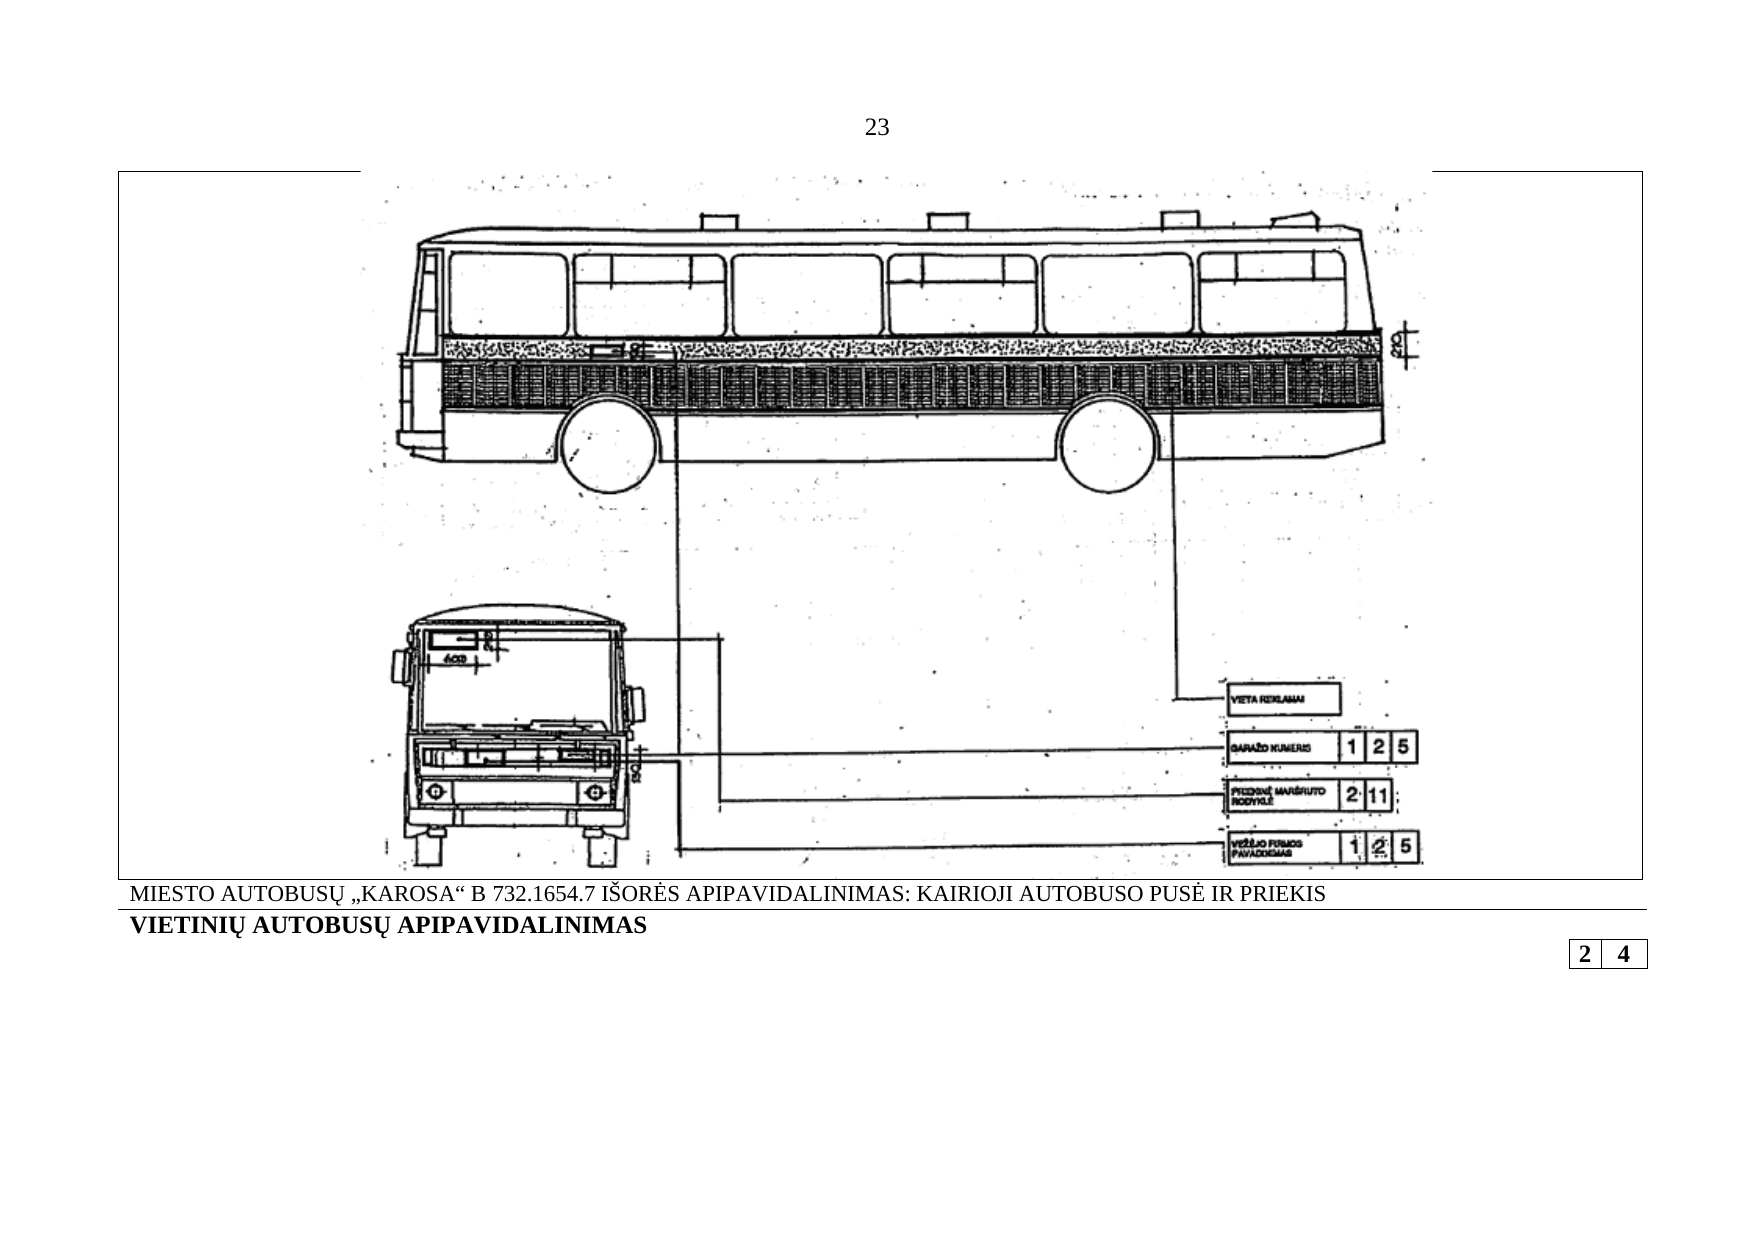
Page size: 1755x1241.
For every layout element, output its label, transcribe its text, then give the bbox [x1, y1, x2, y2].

table_header [119, 172, 360, 879]
table_cell 4 [1602, 940, 1647, 968]
table_header [1433, 172, 1642, 879]
table_cell [1601, 910, 1647, 938]
table_header [1643, 171, 1647, 879]
table_cell [1570, 910, 1601, 938]
table_cell MIESTO AUTOBUSŲ „KAROSA“ B 732.1654.7 IŠORĖS APIPAVIDALINIMAS: KAIRIOJI AUTOBUSO PUSĖ IR PRIEKIS [118, 880, 1642, 909]
table_cell [1642, 879, 1647, 909]
table_cell VIETINIŲ AUTOBUSŲ APIPAVIDALINIMAS [118, 910, 1570, 968]
table_cell 2 [1570, 940, 1601, 968]
